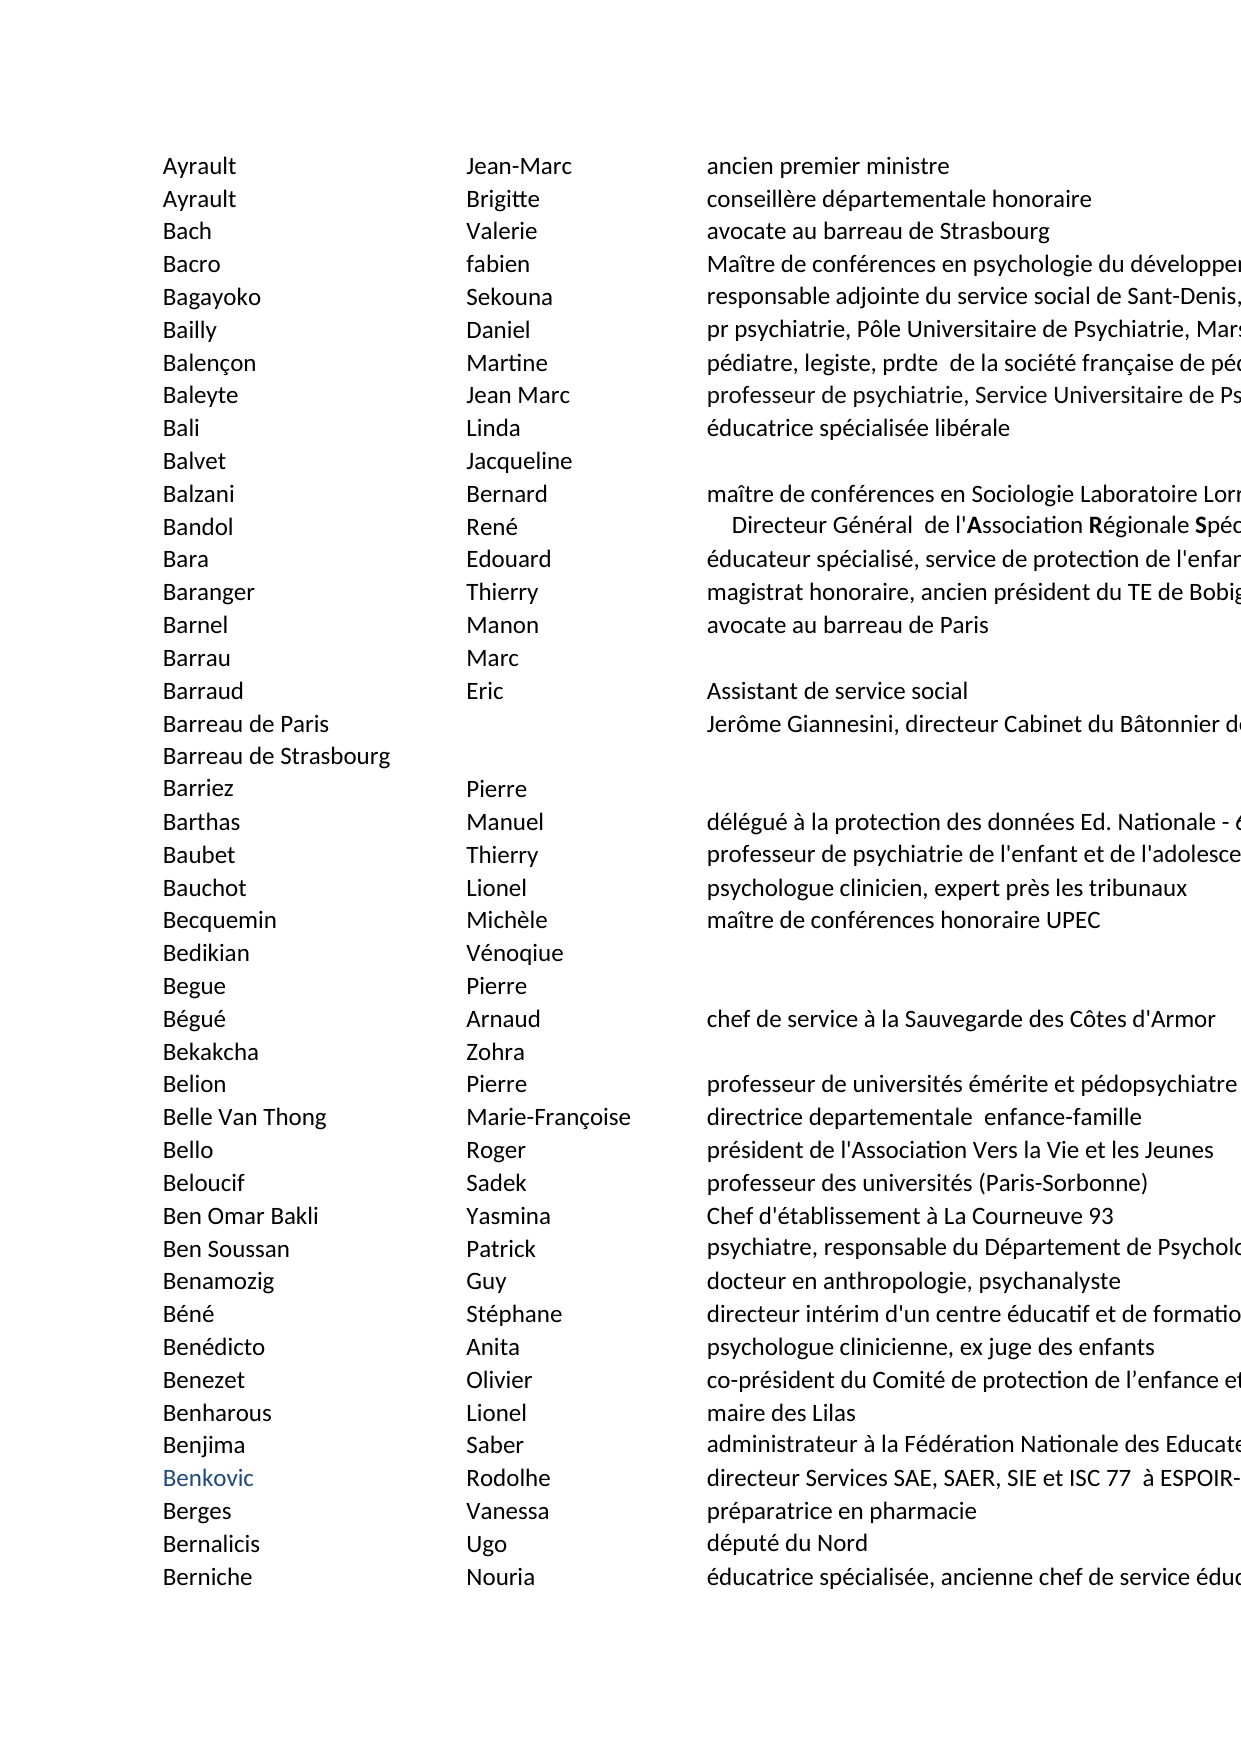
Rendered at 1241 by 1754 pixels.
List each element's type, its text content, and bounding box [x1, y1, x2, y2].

table_cell docteur en anthropologie, psychanalyste [699, 1263, 1240, 1296]
table_cell Benkovic [155, 1460, 459, 1493]
table_cell Manon [459, 607, 699, 640]
table_cell Daniel [459, 312, 699, 344]
table_cell Berges [155, 1493, 459, 1526]
table_cell professeur de universités émérite et pédopsychiatre [699, 1066, 1240, 1099]
table_cell Roger [459, 1132, 699, 1165]
table_cell professeur de psychiatrie de l'enfant et de l'adolescent [699, 837, 1240, 869]
table_cell [699, 443, 1240, 476]
table_cell Sadek [459, 1165, 699, 1198]
table_cell Thierry [459, 574, 699, 607]
table_cell Guy [459, 1263, 699, 1296]
table_cell Balzani [155, 476, 459, 508]
table_cell Bauchot [155, 870, 459, 902]
table_cell professeur de psychiatrie, Service Universitaire de Psychiatrie de l'Enfant et de l'Adolescent MDA 94 [699, 377, 1240, 410]
table_cell Bach [155, 213, 459, 246]
table_cell responsable adjointe du service social de Sant-Denis, assesseure au TE de Bobigny [699, 279, 1240, 312]
table_cell Ben Soussan [155, 1230, 459, 1263]
table_cell Bekakcha [155, 1034, 459, 1066]
table_cell fabien [459, 246, 699, 279]
table_cell directrice departementale enfance-famille [699, 1099, 1240, 1132]
table_cell avocate au barreau de Paris [699, 607, 1240, 640]
table_cell Bedikian [155, 935, 459, 968]
table_cell Benédicto [155, 1329, 459, 1362]
table_cell Barthas [155, 804, 459, 837]
table_cell Arnaud [459, 1001, 699, 1033]
table_cell René [459, 509, 699, 541]
table_cell préparatrice en pharmacie [699, 1493, 1240, 1526]
table_cell Pierre [459, 1066, 699, 1099]
table_cell Bello [155, 1132, 459, 1165]
table_cell Barriez [155, 771, 459, 804]
table_cell [699, 935, 1240, 968]
table_cell Barreau de Strasbourg [155, 738, 459, 771]
table_cell Ben Omar Bakli [155, 1198, 459, 1230]
table_cell Lionel [459, 870, 699, 902]
table_cell psychologue clinicien, expert près les tribunaux [699, 870, 1240, 902]
table_cell Patrick [459, 1230, 699, 1263]
table_cell Barreau de Paris [155, 705, 459, 738]
table_cell [699, 738, 1240, 771]
table_cell Balençon [155, 345, 459, 377]
table_cell Baranger [155, 574, 459, 607]
table_cell Stéphane [459, 1296, 699, 1329]
table_cell Bali [155, 410, 459, 443]
table_cell Belion [155, 1066, 459, 1099]
table_cell Anita [459, 1329, 699, 1362]
table_cell délégué à la protection des données Ed. Nationale - 64 [699, 804, 1240, 837]
table_cell Pierre [459, 771, 699, 804]
table_cell Thierry [459, 837, 699, 869]
table_cell Benjima [155, 1427, 459, 1460]
table_cell Benharous [155, 1395, 459, 1427]
table_cell professeur des universités (Paris-Sorbonne) [699, 1165, 1240, 1198]
table_cell maître de conférences en Sociologie Laboratoire Lorrain de Sciences Sociales [699, 476, 1240, 508]
table_cell pr psychiatrie, Pôle Universitaire de Psychiatrie, Marseille [699, 312, 1240, 344]
table_cell Martine [459, 345, 699, 377]
table_cell Brigitte [459, 180, 699, 213]
table_cell directeur intérim d'un centre éducatif et de formation professionnelle habilité ASE 77 [699, 1296, 1240, 1329]
table_cell [699, 968, 1240, 1001]
table_cell Maître de conférences en psychologie du développement [699, 246, 1240, 279]
table_cell Chef d'établissement à La Courneuve 93 [699, 1198, 1240, 1230]
table_cell directeur Services SAE, SAER, SIE et ISC 77 à ESPOIR-CFDJ [699, 1460, 1240, 1493]
table_cell Belle Van Thong [155, 1099, 459, 1132]
table_cell psychiatre, responsable du Département de Psychologie Clinique [699, 1230, 1240, 1263]
table_cell Marc [459, 640, 699, 673]
table_cell Begue [155, 968, 459, 1001]
table_cell éducatrice spécialisée, ancienne chef de service éducatif [699, 1559, 1240, 1591]
table_cell Benamozig [155, 1263, 459, 1296]
table_cell Barrau [155, 640, 459, 673]
table_cell chef de service à la Sauvegarde des Côtes d'Armor [699, 1001, 1240, 1033]
table_cell [459, 705, 699, 738]
table_cell Michèle [459, 902, 699, 935]
table_cell pédiatre, legiste, prdte de la société française de pédiatrie medico-lagale [699, 345, 1240, 377]
table_cell Olivier [459, 1362, 699, 1394]
table_cell Rodolhe [459, 1460, 699, 1493]
table_cell Becquemin [155, 902, 459, 935]
table_cell Jerôme Giannesini, directeur Cabinet du Bâtonnier de Paris [699, 705, 1240, 738]
table_cell Vanessa [459, 1493, 699, 1526]
table_cell Nouria [459, 1559, 699, 1591]
table_cell administrateur à la Fédération Nationale des Educateurs.trices de Jeunes Enfants [699, 1427, 1240, 1460]
table_cell Barnel [155, 607, 459, 640]
table_cell Saber [459, 1427, 699, 1460]
table_cell Yasmina [459, 1198, 699, 1230]
table_cell conseillère départementale honoraire [699, 180, 1240, 213]
table_cell [459, 738, 699, 771]
table_cell député du Nord [699, 1526, 1240, 1558]
table_cell avocate au barreau de Strasbourg [699, 213, 1240, 246]
table_cell Ugo [459, 1526, 699, 1558]
table_cell Baleyte [155, 377, 459, 410]
table_cell Marie-Françoise [459, 1099, 699, 1132]
table_cell Assistant de service social [699, 673, 1240, 705]
table_cell Directeur Général de l'Association Régionale Spécialisée d’Action Sociale d’Education et d’Animation [699, 509, 1240, 541]
table_cell co-président du Comité de protection de l’enfance et de l’adolescence Gard-Lozère [699, 1362, 1240, 1394]
table_cell Barraud [155, 673, 459, 705]
table_cell [699, 771, 1240, 804]
table_cell Benezet [155, 1362, 459, 1394]
table_cell Eric [459, 673, 699, 705]
table_cell Lionel [459, 1395, 699, 1427]
table_cell Ayrault [155, 148, 459, 180]
table_cell Bandol [155, 509, 459, 541]
table_cell Bagayoko [155, 279, 459, 312]
table_cell magistrat honoraire, ancien président du TE de Bobigny [699, 574, 1240, 607]
table_cell Linda [459, 410, 699, 443]
table_cell [699, 1034, 1240, 1066]
table_cell Jacqueline [459, 443, 699, 476]
table_cell Bailly [155, 312, 459, 344]
table_cell Béné [155, 1296, 459, 1329]
table_cell Bacro [155, 246, 459, 279]
table_cell Valerie [459, 213, 699, 246]
table_cell Bara [155, 541, 459, 574]
table_cell Balvet [155, 443, 459, 476]
table_cell éducatrice spécialisée libérale [699, 410, 1240, 443]
table_cell Manuel [459, 804, 699, 837]
table_cell Bernard [459, 476, 699, 508]
table_cell Vénoqiue [459, 935, 699, 968]
table_cell Bégué [155, 1001, 459, 1033]
table_cell Baubet [155, 837, 459, 869]
table_cell maître de conférences honoraire UPEC [699, 902, 1240, 935]
table_cell Jean-Marc [459, 148, 699, 180]
table_cell psychologue clinicienne, ex juge des enfants [699, 1329, 1240, 1362]
table_cell Berniche [155, 1559, 459, 1591]
table_cell Jean Marc [459, 377, 699, 410]
table_cell éducateur spécialisé, service de protection de l'enfance de milieu ouvert [699, 541, 1240, 574]
table_cell Bernalicis [155, 1526, 459, 1558]
table_cell Ayrault [155, 180, 459, 213]
table_cell président de l'Association Vers la Vie et les Jeunes [699, 1132, 1240, 1165]
table_cell [699, 640, 1240, 673]
table_cell Sekouna [459, 279, 699, 312]
table_cell Pierre [459, 968, 699, 1001]
table_cell Edouard [459, 541, 699, 574]
table_cell Zohra [459, 1034, 699, 1066]
table_cell ancien premier ministre [699, 148, 1240, 180]
table_cell Beloucif [155, 1165, 459, 1198]
table_cell maire des Lilas [699, 1395, 1240, 1427]
